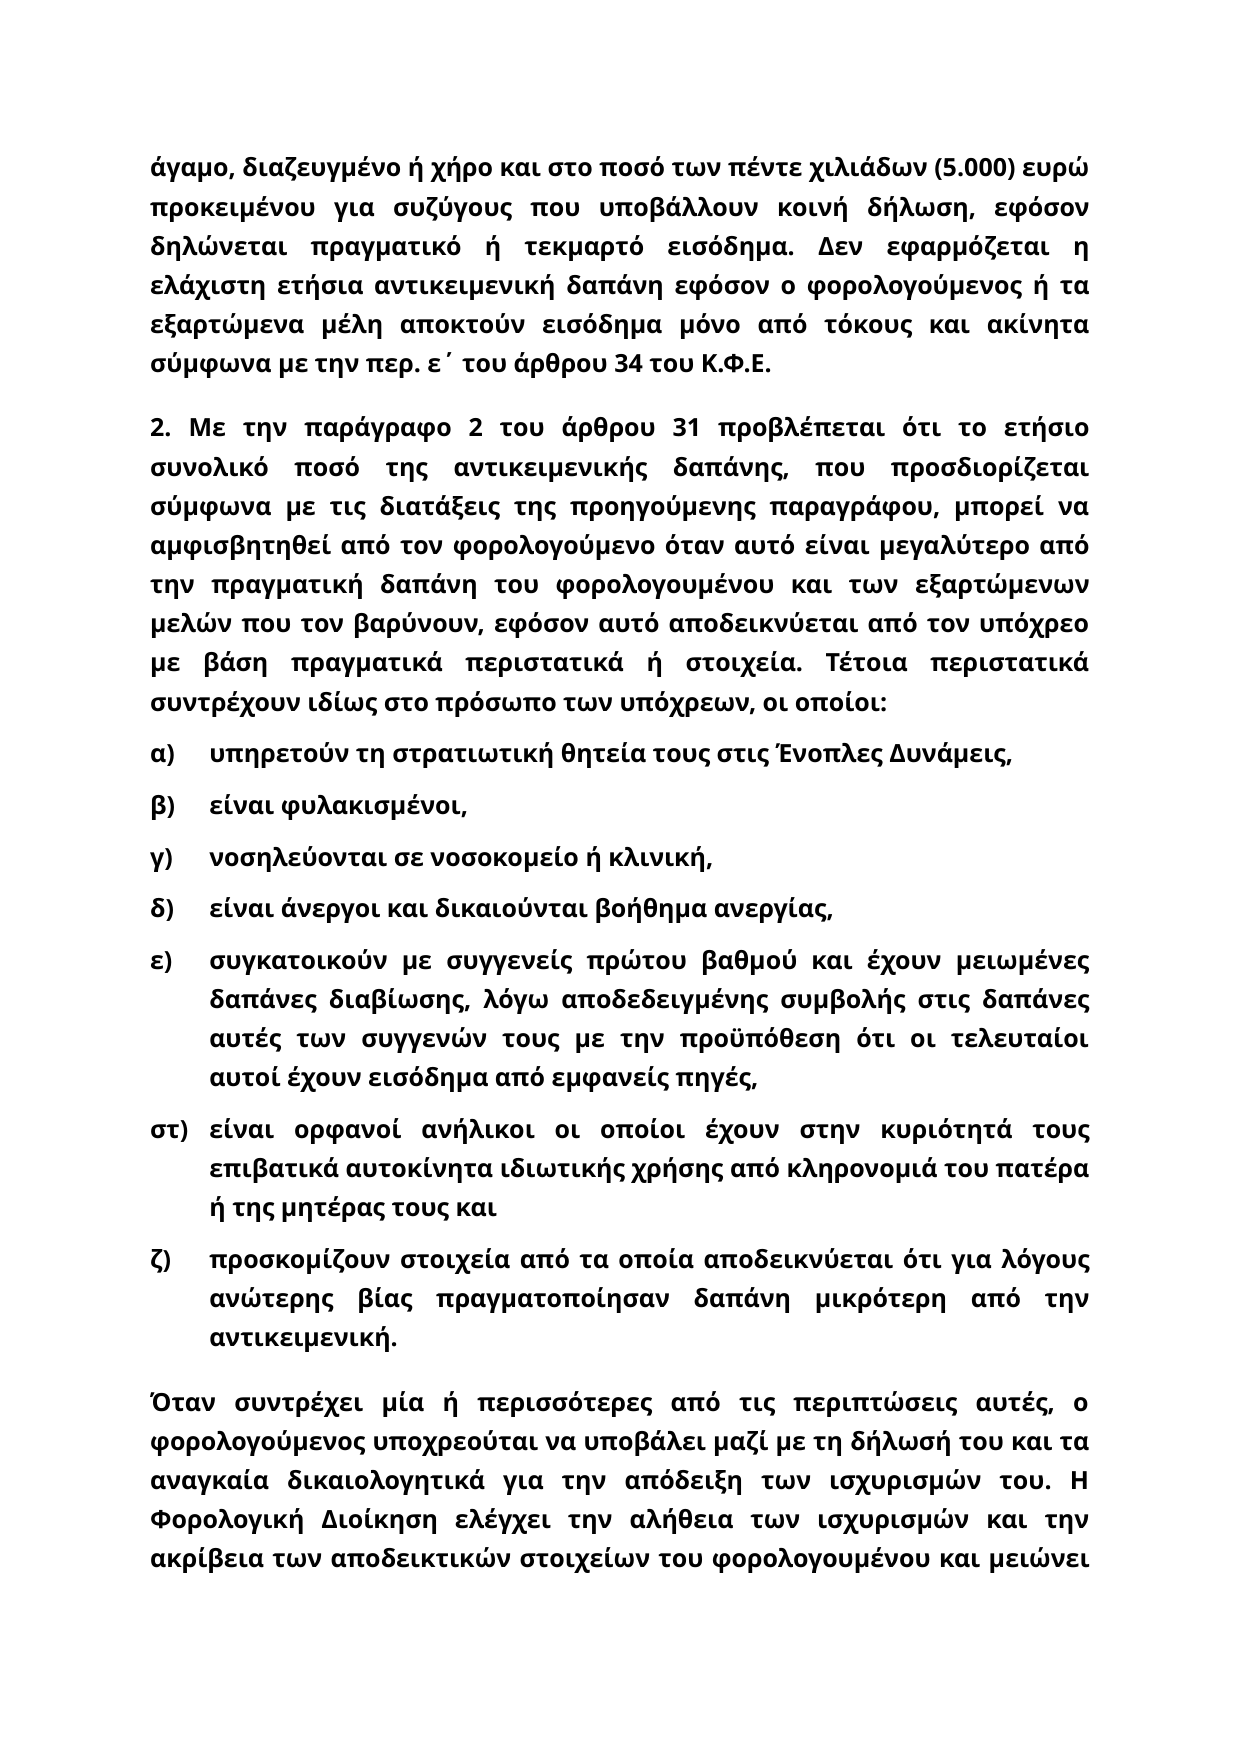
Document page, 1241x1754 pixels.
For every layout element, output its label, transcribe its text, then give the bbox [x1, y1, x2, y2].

list α) υπηρετούν τη στρατιωτική θητεία τους στις Ένοπλες Δυνάμεις, [150, 736, 1090, 770]
list στ) είναι ορφανοί ανήλικοι οι οποίοι έχουν στην κυριότητά τους επιβατικά αυτοκίνητα ιδιωτικής χρήσης από κληρονομιά του πατέρα ή της μητέρας τους και [150, 1112, 1090, 1224]
list ζ) προσκομίζουν στοιχεία από τα οποία αποδεικνύεται ότι για λόγους ανώτερης βίας πραγματοποίησαν δαπάνη μικρότερη από την αντικειμενική. [150, 1242, 1090, 1354]
list ε) συγκατοικούν με συγγενείς πρώτου βαθμού και έχουν μειωμένες δαπάνες διαβίωσης, λόγω αποδεδειγμένης συμβολής στις δαπάνες αυτές των συγγενών τους με την προϋπόθεση ότι οι τελευταίοι αυτοί έχουν εισόδημα από εμφανείς πηγές, [150, 942, 1090, 1094]
list γ) νοσηλεύονται σε νοσοκομείο ή κλινική, [150, 839, 1090, 873]
text Όταν συντρέχει μία ή περισσότερες από τις περιπτώσεις αυτές, ο φορολογούμενος υποχρεούται να υποβάλει μαζί με τη δήλωσή του και τα αναγκαία δικαιολογητικά για την απόδειξη των ισχυρισμών του. Η Φορολογική Διοίκηση ελέγχει την αλήθεια των ισχυρισμών και την ακρίβεια των αποδεικτικών στοιχείων του φορολογουμένου και μειώνει [150, 1384, 1090, 1575]
text 2. Με την παράγραφο 2 του άρθρου 31 προβλέπεται ότι το ετήσιο συνολικό ποσό της αντικειμενικής δαπάνης, που προσδιορίζεται σύμφωνα με τις διατάξεις της προηγούμενης παραγράφου, μπορεί να αμφισβητηθεί από τον φορολογούμενο όταν αυτό είναι μεγαλύτερο από την πραγματική δαπάνη του φορολογουμένου και των εξαρτώμενων μελών που τον βαρύνουν, εφόσον αυτό αποδεικνύεται από τον υπόχρεο με βάση πραγματικά περιστατικά ή στοιχεία. Τέτοια περιστατικά συντρέχουν ιδίως στο πρόσωπο των υπόχρεων, οι οποίοι: [150, 410, 1090, 718]
list δ) είναι άνεργοι και δικαιούνται βοήθημα ανεργίας, [150, 891, 1090, 925]
text άγαμο, διαζευγμένο ή χήρο και στο ποσό των πέντε χιλιάδων (5.000) ευρώ προκειμένου για συζύγους που υποβάλλουν κοινή δήλωση, εφόσον δηλώνεται πραγματικό ή τεκμαρτό εισόδημα. Δεν εφαρμόζεται η ελάχιστη ετήσια αντικειμενική δαπάνη εφόσον ο φορολογούμενος ή τα εξαρτώμενα μέλη αποκτούν εισόδημα μόνο από τόκους και ακίνητα σύμφωνα με την περ. ε΄ του άρθρου 34 του Κ.Φ.Ε. [150, 150, 1090, 380]
list β) είναι φυλακισμένοι, [150, 787, 1090, 822]
